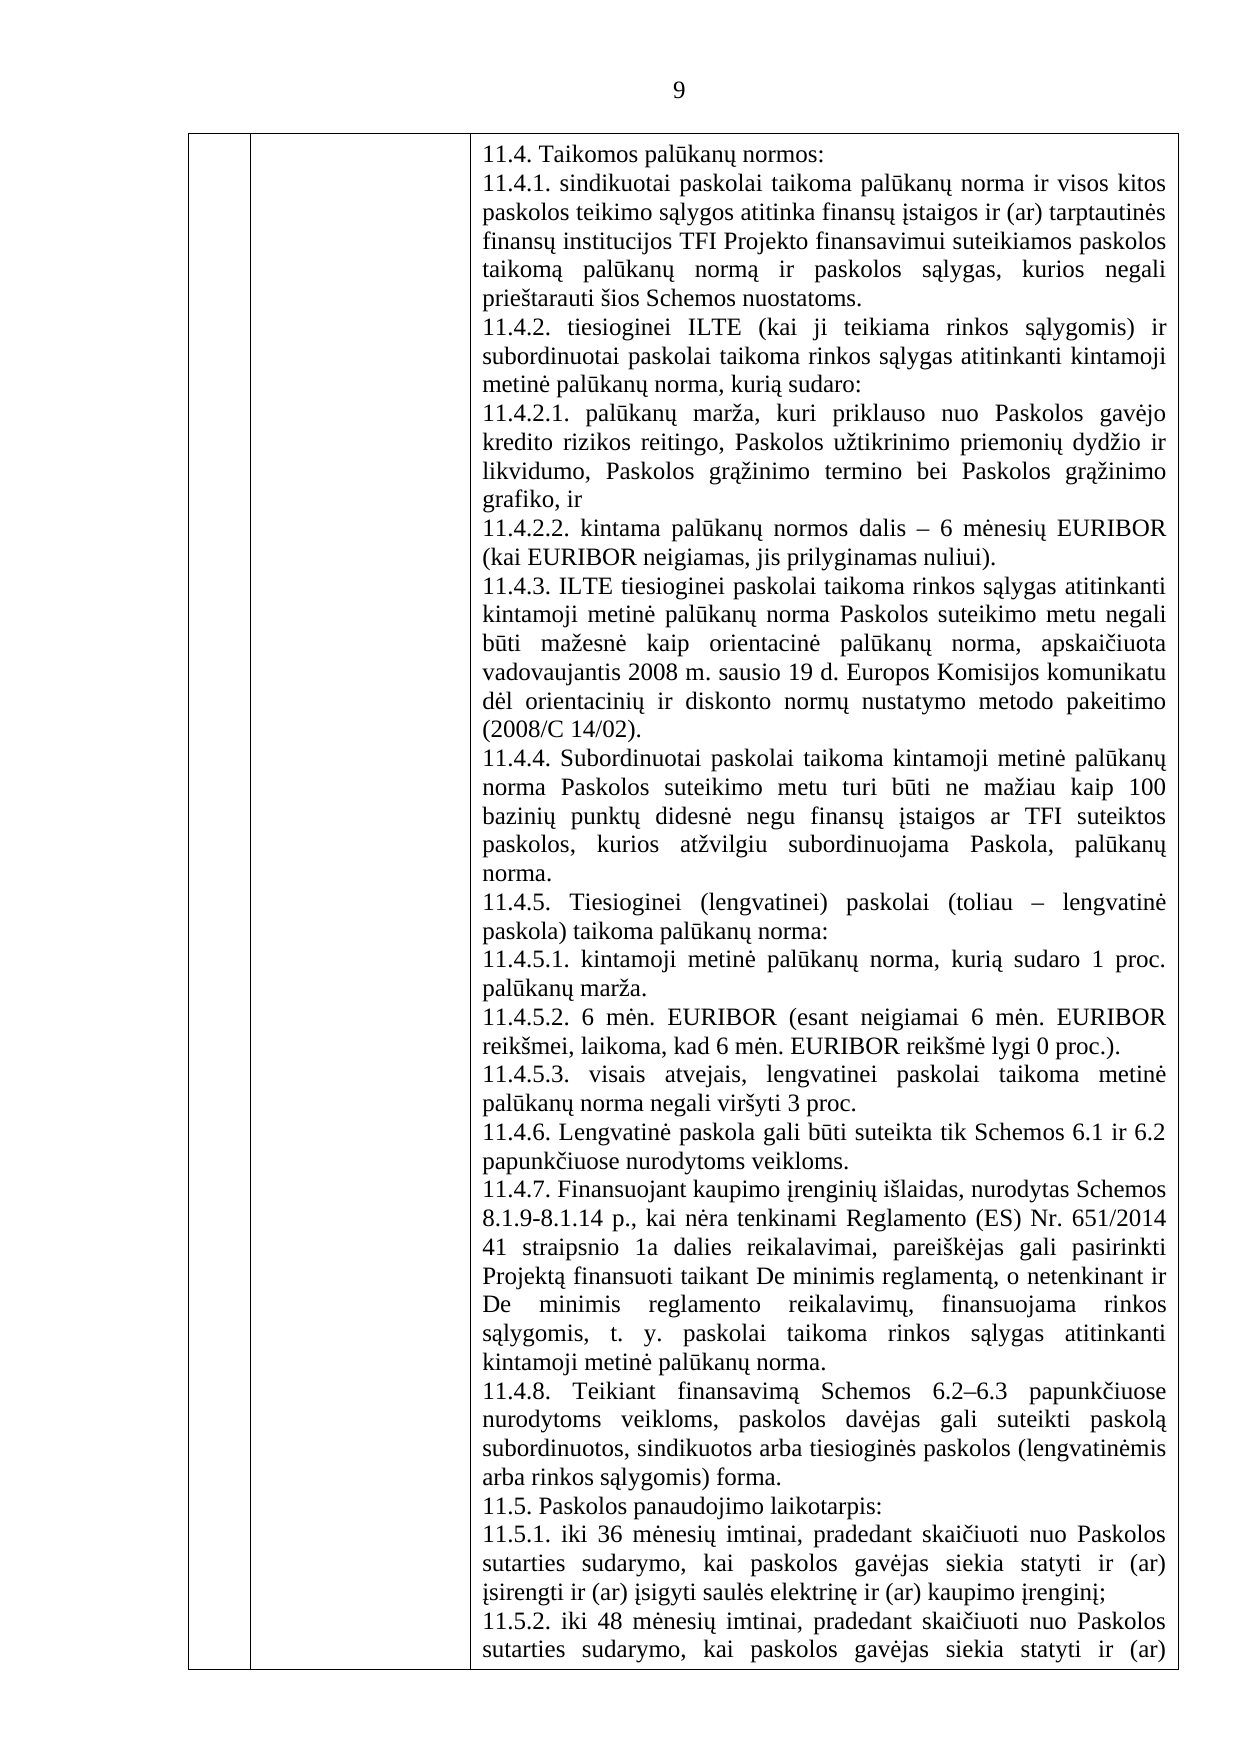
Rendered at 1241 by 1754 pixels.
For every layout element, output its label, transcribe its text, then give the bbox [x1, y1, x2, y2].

table_cell [251, 134, 470, 1669]
table_cell [189, 134, 250, 1669]
table_cell 11.4. Taikomos palūkanų normos: 11.4.1. sindikuotai paskolai taikoma palūkanų norma ir visos kitos paskolos teikimo sąlygos atitinka finansų įstaigos ir (ar) tarptautinės finansų institucijos TFI Projekto finansavimui suteikiamos paskolos taikomą palūkanų normą ir paskolos sąlygas, kurios negali prieštarauti šios Schemos nuostatoms. 11.4.2. tiesioginei ILTE (kai ji teikiama rinkos sąlygomis) ir subordinuotai paskolai taikoma rinkos sąlygas atitinkanti kintamoji metinė palūkanų norma, kurią sudaro: 11.4.2.1. palūkanų marža, kuri priklauso nuo Paskolos gavėjo kredito rizikos reitingo, Paskolos užtikrinimo priemonių dydžio ir likvidumo, Paskolos grąžinimo termino bei Paskolos grąžinimo grafiko, ir 11.4.2.2. kintama palūkanų normos dalis – 6 mėnesių EURIBOR (kai EURIBOR neigiamas, jis prilyginamas nuliui). 11.4.3. ILTE tiesioginei paskolai taikoma rinkos sąlygas atitinkanti kintamoji metinė palūkanų norma Paskolos suteikimo metu negali būti mažesnė kaip orientacinė palūkanų norma, apskaičiuota vadovaujantis 2008 m. sausio 19 d. Europos Komisijos komunikatu dėl orientacinių ir diskonto normų nustatymo metodo pakeitimo (2008/C 14/02). 11.4.4. Subordinuotai paskolai taikoma kintamoji metinė palūkanų norma Paskolos suteikimo metu turi būti ne mažiau kaip 100 bazinių punktų didesnė negu finansų įstaigos ar TFI suteiktos paskolos, kurios atžvilgiu subordinuojama Paskola, palūkanų norma. 11.4.5. Tiesioginei (lengvatinei) paskolai (toliau – lengvatinė paskola) taikoma palūkanų norma: 11.4.5.1. kintamoji metinė palūkanų norma, kurią sudaro 1 proc. palūkanų marža. 11.4.5.2. 6 mėn. EURIBOR (esant neigiamai 6 mėn. EURIBOR reikšmei, laikoma, kad 6 mėn. EURIBOR reikšmė lygi 0 proc.). 11.4.5.3. visais atvejais, lengvatinei paskolai taikoma metinė palūkanų norma negali viršyti 3 proc. 11.4.6. Lengvatinė paskola gali būti suteikta tik Schemos 6.1 ir 6.2 papunkčiuose nurodytoms veikloms. 11.4.7. Finansuojant kaupimo įrenginių išlaidas, nurodytas Schemos 8.1.9-8.1.14 p., kai nėra tenkinami Reglamento (ES) Nr. 651/2014 41 straipsnio 1a dalies reikalavimai, pareiškėjas gali pasirinkti Projektą finansuoti taikant De minimis reglamentą, o netenkinant ir De minimis reglamento reikalavimų, finansuojama rinkos sąlygomis, t. y. paskolai taikoma rinkos sąlygas atitinkanti kintamoji metinė palūkanų norma. 11.4.8. Teikiant finansavimą Schemos 6.2–6.3 papunkčiuose nurodytoms veikloms, paskolos davėjas gali suteikti paskolą subordinuotos, sindikuotos arba tiesioginės paskolos (lengvatinėmis arba rinkos sąlygomis) forma. 11.5. Paskolos panaudojimo laikotarpis: 11.5.1. iki 36 mėnesių imtinai, pradedant skaičiuoti nuo Paskolos sutarties sudarymo, kai paskolos gavėjas siekia statyti ir (ar) įsirengti ir (ar) įsigyti saulės elektrinę ir (ar) kaupimo įrenginį; 11.5.2. iki 48 mėnesių imtinai, pradedant skaičiuoti nuo Paskolos sutarties sudarymo, kai paskolos gavėjas siekia statyti ir (ar) [471, 134, 1178, 1669]
